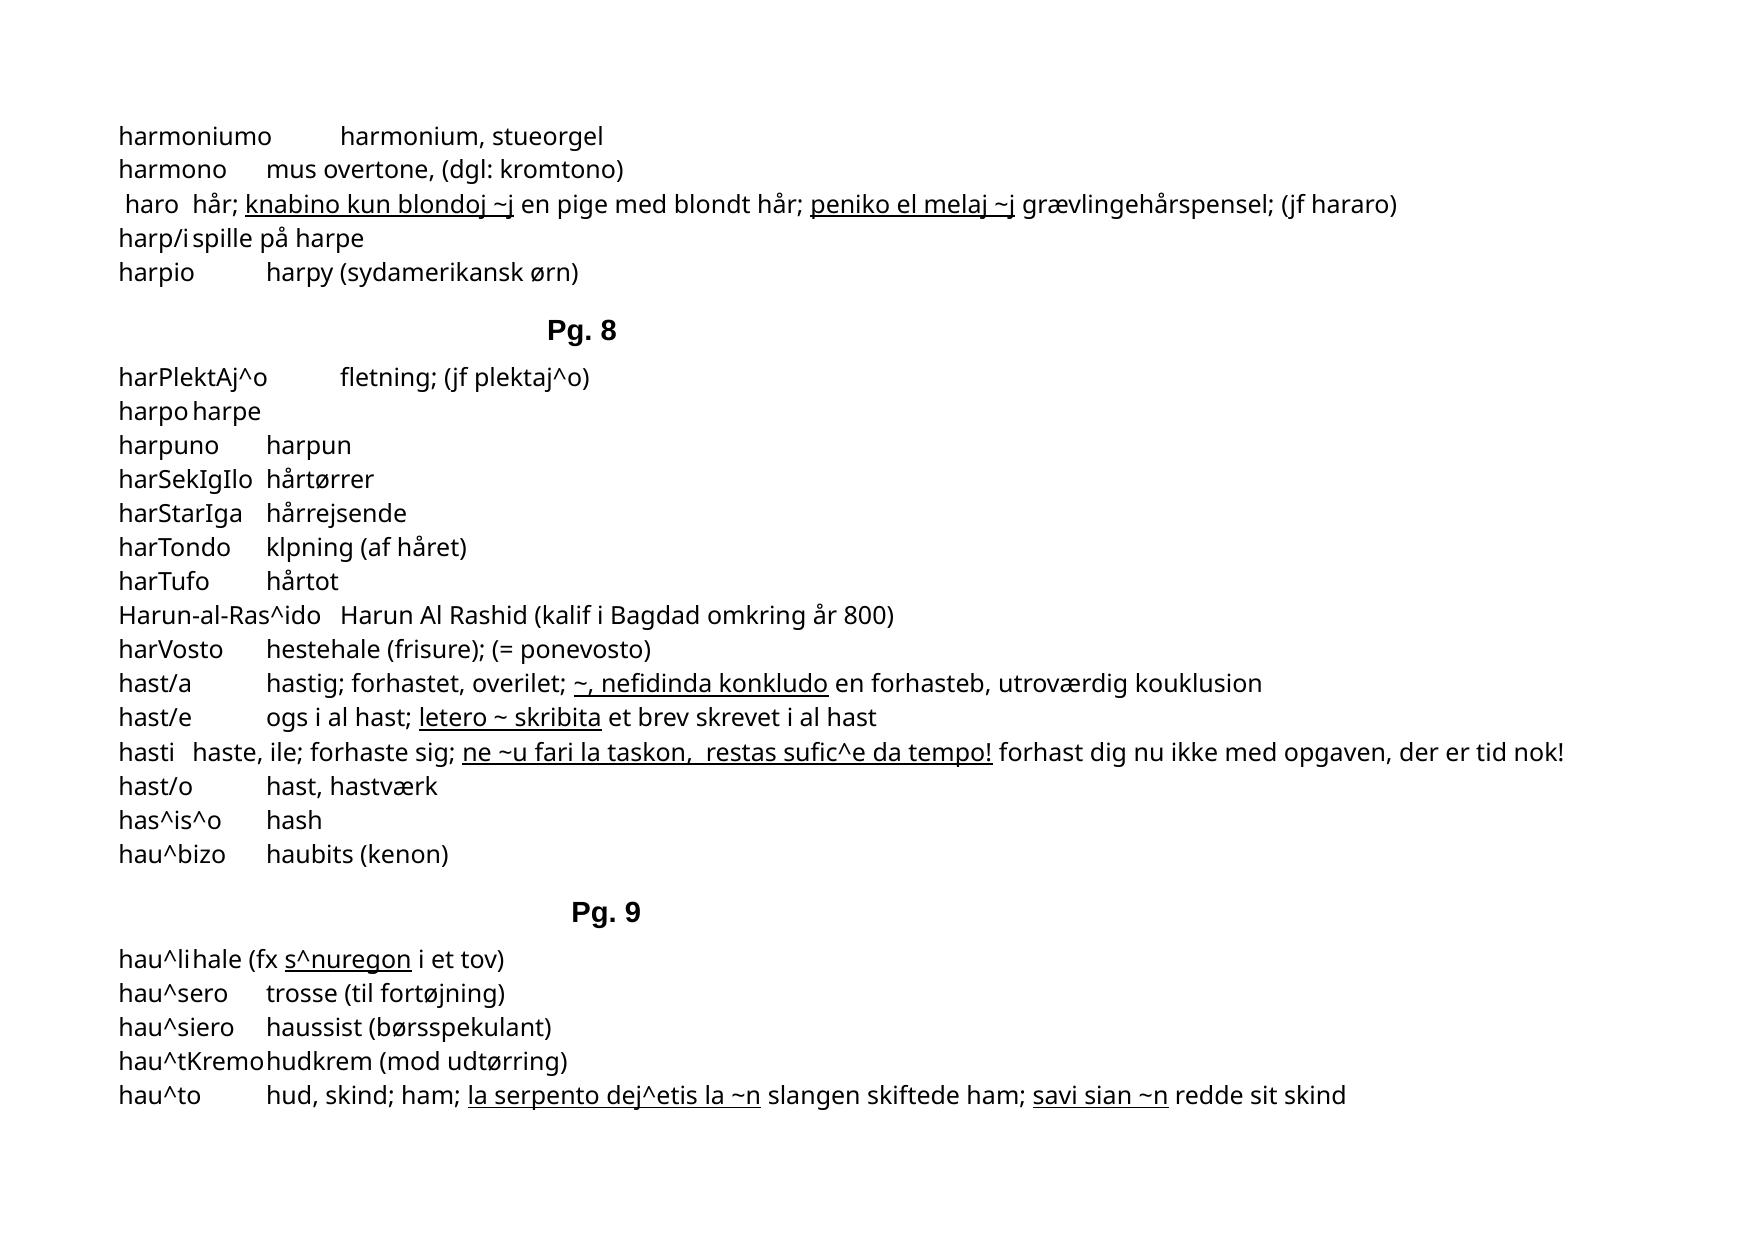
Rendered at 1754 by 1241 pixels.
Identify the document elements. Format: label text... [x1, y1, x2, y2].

text hast/a hastig; forhastet, overilet; ~, nefidinda konkludo en forhasteb, utroværdig kouklusion [118, 666, 1636, 700]
subtitle Pg. 9 [118, 895, 1636, 929]
text hau^siero haussist (børsspekulant) [118, 1009, 1636, 1044]
text harPlektAj^o fletning; (jf plektaj^o) [118, 359, 1636, 393]
text harmoniumo harmonium, stueorgel [118, 118, 1636, 152]
text harp/i spille på harpe [118, 220, 1636, 254]
text harTondo klpning (af håret) [118, 530, 1636, 564]
text hau^sero trosse (til fortøjning) [118, 976, 1636, 1009]
text harSekIgIlo hårtørrer [118, 462, 1636, 496]
text Harun-al-Ras^ido Harun Al Rashid (kalif i Bagdad omkring år 800) [118, 598, 1636, 632]
text has^is^o hash [118, 802, 1636, 836]
text hau^tKremo hudkrem (mod udtørring) [118, 1044, 1636, 1078]
text hau^to hud, skind; ham; la serpento dej^etis la ~n slangen skiftede ham; savi sian ~n redde sit skind [118, 1078, 1636, 1112]
text harStarIga hårrejsende [118, 496, 1636, 530]
text harmono mus overtone, (dgl: kromtono) [118, 152, 1636, 186]
text harVosto hestehale (frisure); (= ponevosto) [118, 632, 1636, 666]
subtitle Pg. 8 [118, 313, 1636, 347]
text harTufo hårtot [118, 564, 1636, 598]
text harpo harpe [118, 393, 1636, 428]
text hau^bizo haubits (kenon) [118, 836, 1636, 870]
text harpio harpy (sydamerikansk ørn) [118, 254, 1636, 288]
text harpuno harpun [118, 428, 1636, 462]
text hau^li hale (fx s^nuregon i et tov) [118, 941, 1636, 976]
text hast/e ogs i al hast; letero ~ skribita et brev skrevet i al hast [118, 700, 1636, 734]
text hast/o hast, hastværk [118, 768, 1636, 802]
text hasti haste, ile; forhaste sig; ne ~u fari la taskon, restas sufic^e da tempo! forhast dig nu ikke med opgaven, der er tid nok! [118, 734, 1636, 768]
text haro hår; knabino kun blondoj ~j en pige med blondt hår; peniko el melaj ~j grævlingehårspensel; (jf hararo) [118, 186, 1636, 220]
